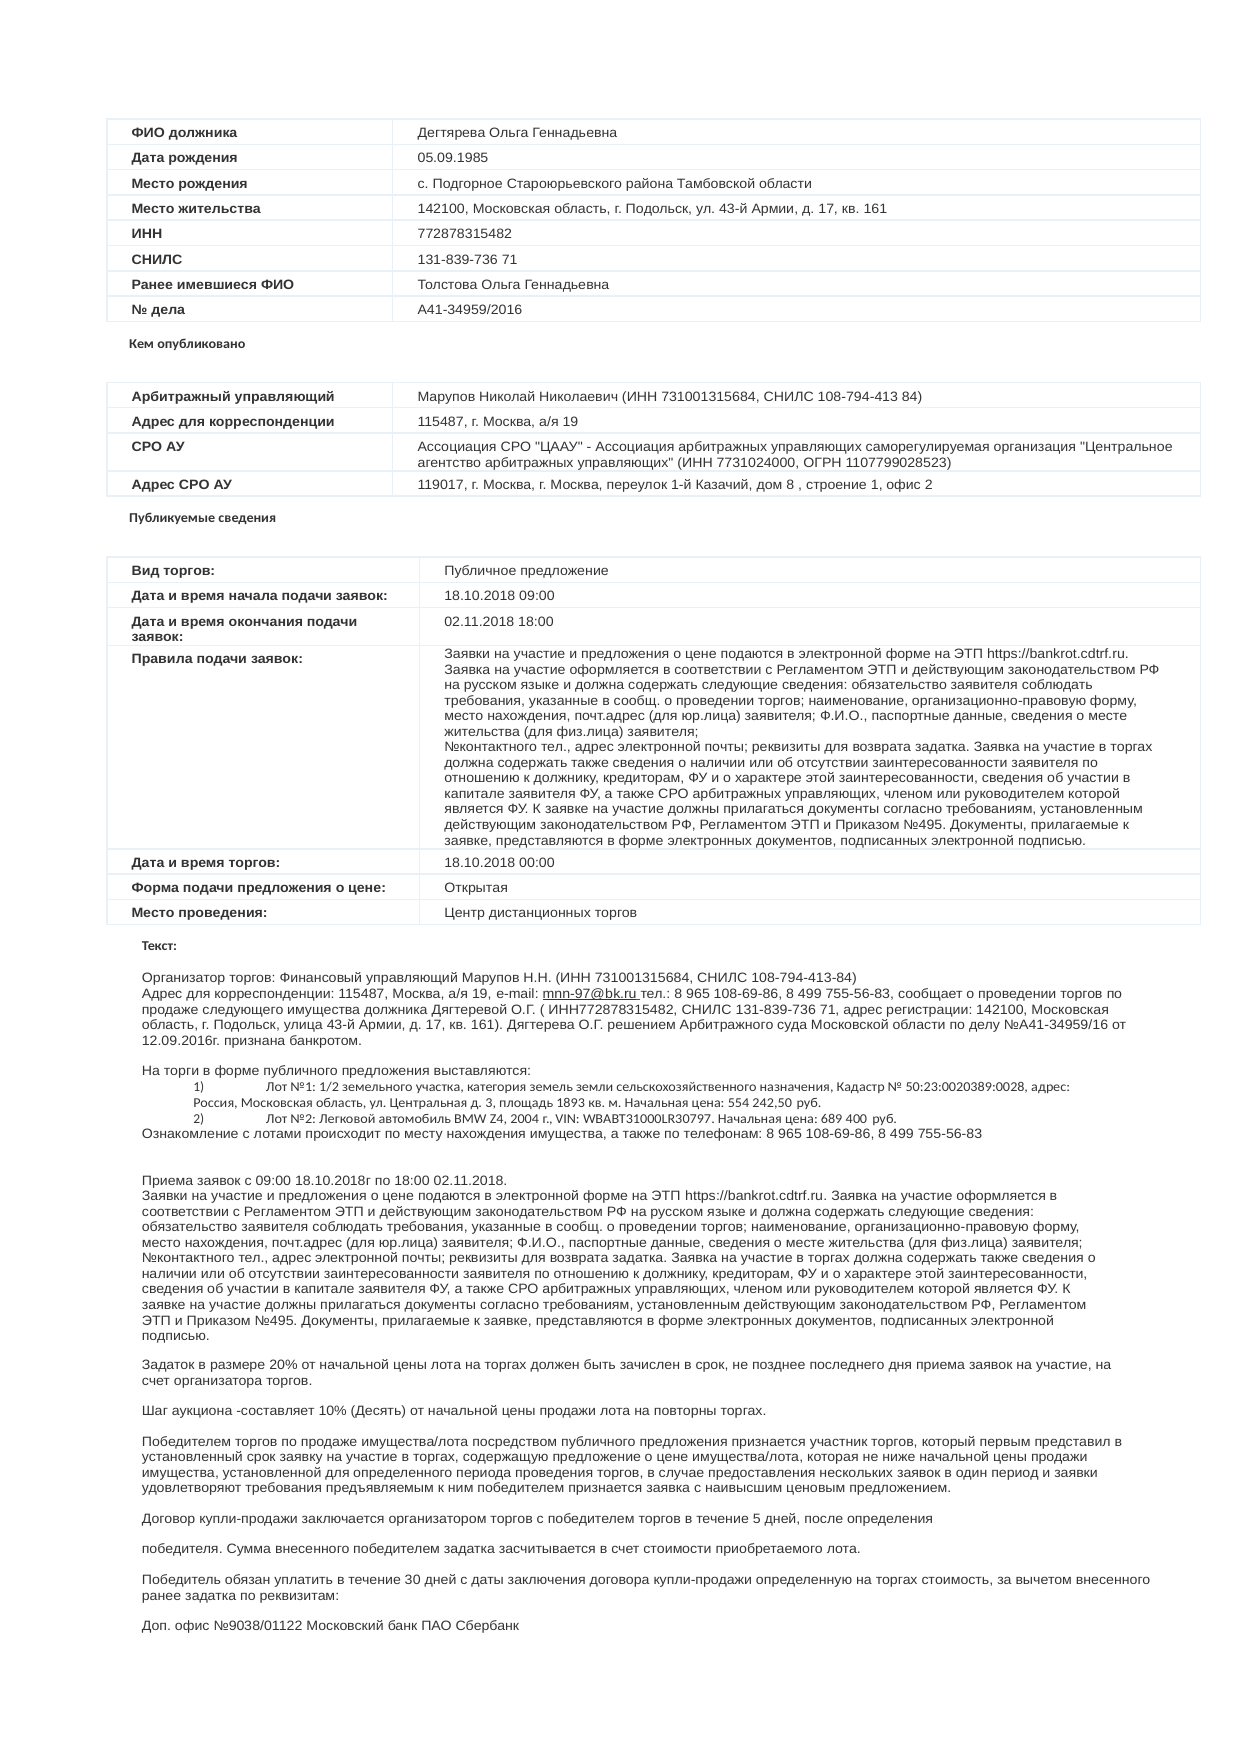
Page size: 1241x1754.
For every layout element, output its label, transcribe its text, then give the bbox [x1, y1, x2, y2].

table_header ФИО должника [108, 120, 392, 143]
table_header Вид торгов: [108, 558, 419, 581]
table_cell СРО АУ [108, 434, 392, 470]
text Шаг аукциона -составляет 10% (Десять) от начальной цены продажи лота на повторны торгах. [142, 1403, 1152, 1418]
table_cell 18.10.2018 09:00 [420, 583, 1200, 607]
table_cell ИНН [108, 221, 392, 245]
table_cell А41-34959/2016 [393, 297, 1200, 321]
table_cell 115487, г. Москва, а/я 19 [393, 408, 1200, 432]
table_cell Ассоциация СРО "ЦААУ" - Ассоциация арбитражных управляющих саморегулируемая организация "Центральное агентство арбитражных управляющих" (ИНН 7731024000, ОГРН 1107799028523) [393, 434, 1200, 470]
table_cell 142100, Московская область, г. Подольск, ул. 43-й Армии, д. 17, кв. 161 [393, 196, 1200, 219]
list Лот №1: 1/2 земельного участка, категория земель земли сельскохозяйственного назначения, Кадастр № 50:23:0020389:0028, адрес: Россия, Московская область, ул. Центральная д. 3, площадь 1893 кв. м. Начальная цена: 554 242,50 руб. [193, 1078, 1092, 1111]
table_header Дегтярева Ольга Геннадьевна [393, 120, 1200, 143]
table_cell Адрес для корреспонденции [108, 408, 392, 432]
table_header Арбитражный управляющий [108, 383, 392, 407]
table_cell Заявки на участие и предложения о цене подаются в электронной форме на ЭТП https://bankrot.cdtrf.ru. Заявка на участие оформляется в соответствии с Регламентом ЭТП и действующим законодательством РФ на русском языке и должна содержать следующие сведения: обязательство заявителя соблюдать требования, указанные в сообщ. о проведении торгов; наименование, организационно-правовую форму, место нахождения, почт.адрес (для юр.лица) заявителя; Ф.И.О., паспортные данные, сведения о месте жительства (для физ.лица) заявителя; №контактного тел., адрес электронной почты; реквизиты для возврата задатка. Заявка на участие в торгах должна содержать также сведения о наличии или об отсутствии заинтересованности заявителя по отношению к должнику, кредиторам, ФУ и о характере этой заинтересованности, сведения об участии в капитале заявителя ФУ, а также СРО арбитражных управляющих, членом или руководителем которой является ФУ. К заявке на участие должны прилагаться документы согласно требованиям, установленным действующим законодательством РФ, Регламентом ЭТП и Приказом №495. Документы, прилагаемые к заявке, представляются в форме электронных документов, подписанных электронной подписью. [420, 646, 1200, 848]
table_cell Форма подачи предложения о цене: [108, 875, 419, 898]
table_cell 18.10.2018 00:00 [420, 850, 1200, 873]
text Договор купли-продажи заключается организатором торгов с победителем торгов в течение 5 дней, после определения победителя. Сумма внесенного победителем задатка засчитывается в счет стоимости приобретаемого лота. [142, 1510, 973, 1557]
table_cell Правила подачи заявок: [108, 646, 419, 848]
table_cell с. Подгорное Староюрьевского района Тамбовской области [393, 170, 1200, 194]
text Победитель обязан уплатить в течение 30 дней с даты заключения договора купли-продажи определенную на торгах стоимость, за вычетом внесенного ранее задатка по реквизитам: [142, 1572, 1152, 1603]
table_cell 772878315482 [393, 221, 1200, 245]
table_cell Дата рождения [108, 145, 392, 169]
table_cell 131-839-736 71 [393, 246, 1200, 270]
table_cell № дела [108, 297, 392, 321]
table_cell 119017, г. Москва, г. Москва, переулок 1-й Казачий, дом 8 , строение 1, офис 2 [393, 472, 1200, 495]
text Текст: [142, 938, 1152, 954]
table_cell 02.11.2018 18:00 [420, 608, 1200, 644]
table_cell Дата и время начала подачи заявок: [108, 583, 419, 607]
text Организатор торгов: Финансовый управляющий Марупов Н.Н. (ИНН 731001315684, СНИЛС 108-794-413-84) [142, 970, 1152, 986]
table_cell Толстова Ольга Геннадьевна [393, 272, 1200, 295]
table_header Публичное предложение [420, 558, 1200, 581]
text Кем опубликовано [129, 335, 1152, 352]
table_cell Адрес СРО АУ [108, 472, 392, 495]
table_cell Центр дистанционных торгов [420, 900, 1200, 924]
table_cell Открытая [420, 875, 1200, 898]
text На торги в форме публичного предложения выставляются: [142, 1063, 1152, 1078]
text Заявки на участие и предложения о цене подаются в электронной форме на ЭТП https://bankrot.cdtrf.ru. Заявка на участие оформляется в соответствии с Регламентом ЭТП и действующим законодательством РФ на русском языке и должна содержать следующие сведения: обязательство заявителя соблюдать требования, указанные в сообщ. о проведении торгов; наименование, организационно-правовую форму, место нахождения, почт.адрес (для юр.лица) заявителя; Ф.И.О., паспортные данные, сведения о месте жительства (для физ.лица) заявителя;№контактного тел., адрес электронной почты; реквизиты для возврата задатка. Заявка на участие в торгах должна содержать также сведения о наличии или об отсутствии заинтересованности заявителя по отношению к должнику, кредиторам, ФУ и о характере этой заинтересованности, сведения об участии в капитале заявителя ФУ, а также СРО арбитражных управляющих, членом или руководителем которой является ФУ. К заявке на участие должны прилагаться документы согласно требованиям, установленным действующим законодательством РФ, Регламентом ЭТП и Приказом №495. Документы, прилагаемые к заявке, представляются в форме электронных документов, подписанных электронной подписью. [142, 1188, 1117, 1343]
table_cell 05.09.1985 [393, 145, 1200, 169]
table_cell Дата и время торгов: [108, 850, 419, 873]
table_cell Место жительства [108, 196, 392, 219]
table_cell Место рождения [108, 170, 392, 194]
text Адрес для корреспонденции: 115487, Москва, а/я 19, e-mail: mnn-97@bk.ru тел.: 8 965 108-69-86, 8 499 755-56-83, сообщает о проведении торгов по продаже следующего имущества должника Дягтеревой О.Г. ( ИНН772878315482, СНИЛС 131-839-736 71, адрес регистрации: 142100, Московская область, г. Подольск, улица 43-й Армии, д. 17, кв. 161). Дягтерева О.Г. решением Арбитражного суда Московской области по делу №А41-34959/16 от 12.09.2016г. признана банкротом. [142, 986, 1134, 1048]
text Доп. офис №9038/01122 Московский банк ПАО Сбербанк [142, 1618, 1152, 1633]
table_cell Ранее имевшиеся ФИО [108, 272, 392, 295]
table_cell Место проведения: [108, 900, 419, 924]
table_cell Дата и время окончания подачи заявок: [108, 608, 419, 644]
list Лот №2: Легковой автомобиль BMW Z4, 2004 г., VIN: WBАBT31000LR30797. Начальная цена: 689 400 руб. [193, 1111, 1152, 1126]
text Публикуемые сведения [129, 510, 1152, 526]
text Победителем торгов по продаже имущества/лота посредством публичного предложения признается участник торгов, который первым представил в установленный срок заявку на участие в торгах, содержащую предложение о цене имущества/лота, которая не ниже начальной цены продажи имущества, установленной для определенного периода проведения торгов, в случае предоставления нескольких заявок в один период и заявки удовлетворяют требования предъявляемым к ним победителем признается заявка с наивысшим ценовым предложением. [142, 1434, 1134, 1496]
table_cell СНИЛС [108, 246, 392, 270]
text Приема заявок с 09:00 18.10.2018г по 18:00 02.11.2018. [142, 1172, 1152, 1188]
table_header Марупов Николай Николаевич (ИНН 731001315684, СНИЛС 108-794-413 84) [393, 383, 1200, 407]
text Задаток в размере 20% от начальной цены лота на торгах должен быть зачислен в срок, не позднее последнего дня приема заявок на участие, на счет организатора торгов. [142, 1357, 1134, 1388]
text Ознакомление с лотами происходит по месту нахождения имущества, а также по телефонам: 8 965 108-69-86, 8 499 755-56-83 [142, 1126, 1152, 1142]
